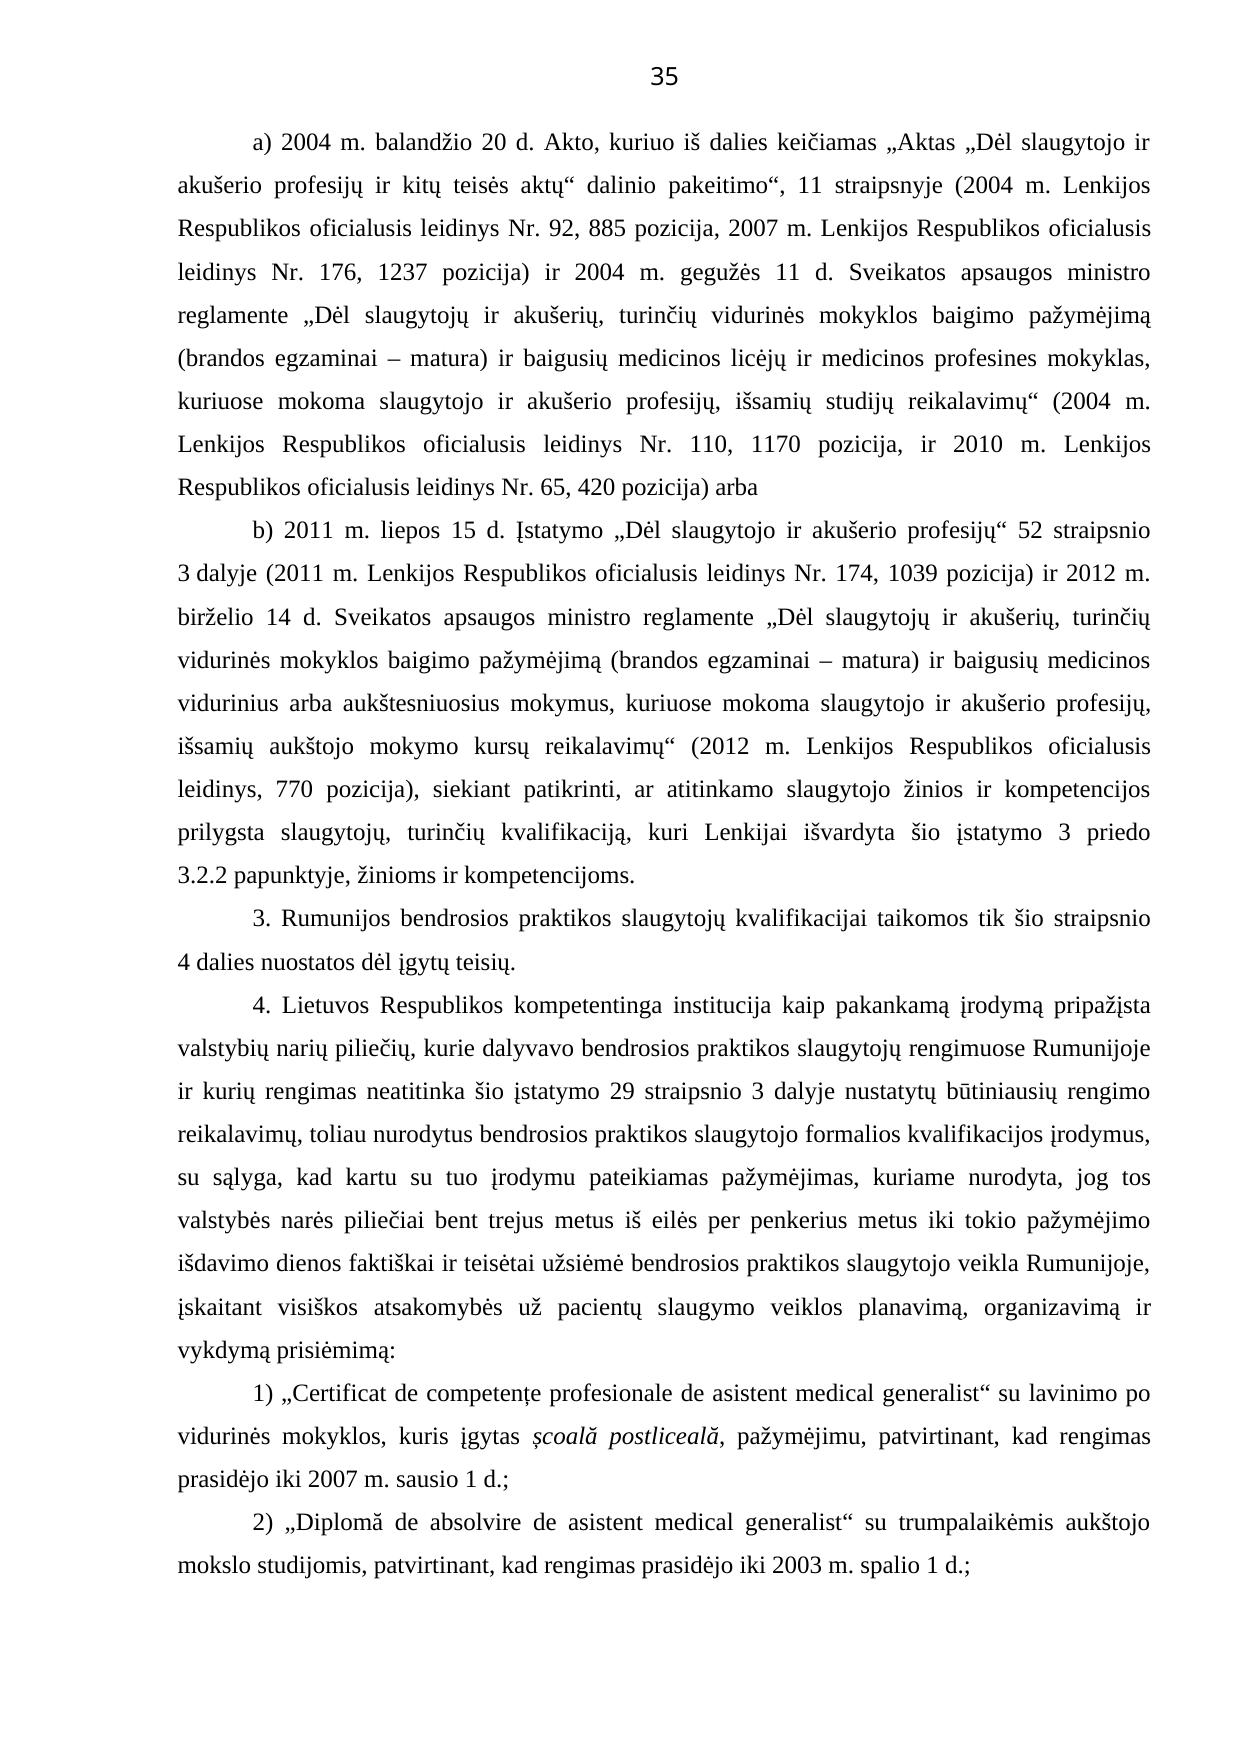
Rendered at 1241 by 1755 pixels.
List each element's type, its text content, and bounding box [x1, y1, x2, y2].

text 2) „Diplomă de absolvire de asistent medical generalist“ su trumpalaikėmis aukštojo mokslo studijomis, patvirtinant, kad rengimas prasidėjo iki 2003 m. spalio 1 d.; [177, 1507, 1152, 1579]
text b) 2011 m. liepos 15 d. Įstatymo „Dėl slaugytojo ir akušerio profesijų“ 52 straipsnio 3 dalyje (2011 m. Lenkijos Respublikos oficialusis leidinys Nr. 174, 1039 pozicija) ir 2012 m. birželio 14 d. Sveikatos apsaugos ministro reglamente „Dėl slaugytojų ir akušerių, turinčių vidurinės mokyklos baigimo pažymėjimą (brandos egzaminai – matura) ir baigusių medicinos vidurinius arba aukštesniuosius mokymus, kuriuose mokoma slaugytojo ir akušerio profesijų, išsamių aukštojo mokymo kursų reikalavimų“ (2012 m. Lenkijos Respublikos oficialusis leidinys, 770 pozicija), siekiant patikrinti, ar atitinkamo slaugytojo žinios ir kompetencijos prilygsta slaugytojų, turinčių kvalifikaciją, kuri Lenkijai išvardyta šio įstatymo 3 priedo 3.2.2 papunktyje, žinioms ir kompetencijoms. [177, 515, 1152, 889]
text 1) „Certificat de competențe profesionale de asistent medical generalist“ su lavinimo po vidurinės mokyklos, kuris įgytas școală postliceală, pažymėjimu, patvirtinant, kad rengimas prasidėjo iki 2007 m. sausio 1 d.; [177, 1378, 1152, 1493]
text a) 2004 m. balandžio 20 d. Akto, kuriuo iš dalies keičiamas „Aktas „Dėl slaugytojo ir akušerio profesijų ir kitų teisės aktų“ dalinio pakeitimo“, 11 straipsnyje (2004 m. Lenkijos Respublikos oficialusis leidinys Nr. 92, 885 pozicija, 2007 m. Lenkijos Respublikos oficialusis leidinys Nr. 176, 1237 pozicija) ir 2004 m. gegužės 11 d. Sveikatos apsaugos ministro reglamente „Dėl slaugytojų ir akušerių, turinčių vidurinės mokyklos baigimo pažymėjimą (brandos egzaminai – matura) ir baigusių medicinos licėjų ir medicinos profesines mokyklas, kuriuose mokoma slaugytojo ir akušerio profesijų, išsamių studijų reikalavimų“ (2004 m. Lenkijos Respublikos oficialusis leidinys Nr. 110, 1170 pozicija, ir 2010 m. Lenkijos Respublikos oficialusis leidinys Nr. 65, 420 pozicija) arba [177, 127, 1152, 501]
text 4. Lietuvos Respublikos kompetentinga institucija kaip pakankamą įrodymą pripažįsta valstybių narių piliečių, kurie dalyvavo bendrosios praktikos slaugytojų rengimuose Rumunijoje ir kurių rengimas neatitinka šio įstatymo 29 straipsnio 3 dalyje nustatytų būtiniausių rengimo reikalavimų, toliau nurodytus bendrosios praktikos slaugytojo formalios kvalifikacijos įrodymus, su sąlyga, kad kartu su tuo įrodymu pateikiamas pažymėjimas, kuriame nurodyta, jog tos valstybės narės piliečiai bent trejus metus iš eilės per penkerius metus iki tokio pažymėjimo išdavimo dienos faktiškai ir teisėtai užsiėmė bendrosios praktikos slaugytojo veikla Rumunijoje, įskaitant visiškos atsakomybės už pacientų slaugymo veiklos planavimą, organizavimą ir vykdymą prisiėmimą: [177, 990, 1152, 1363]
text 3. Rumunijos bendrosios praktikos slaugytojų kvalifikacijai taikomos tik šio straipsnio 4 dalies nuostatos dėl įgytų teisių. [177, 903, 1152, 975]
